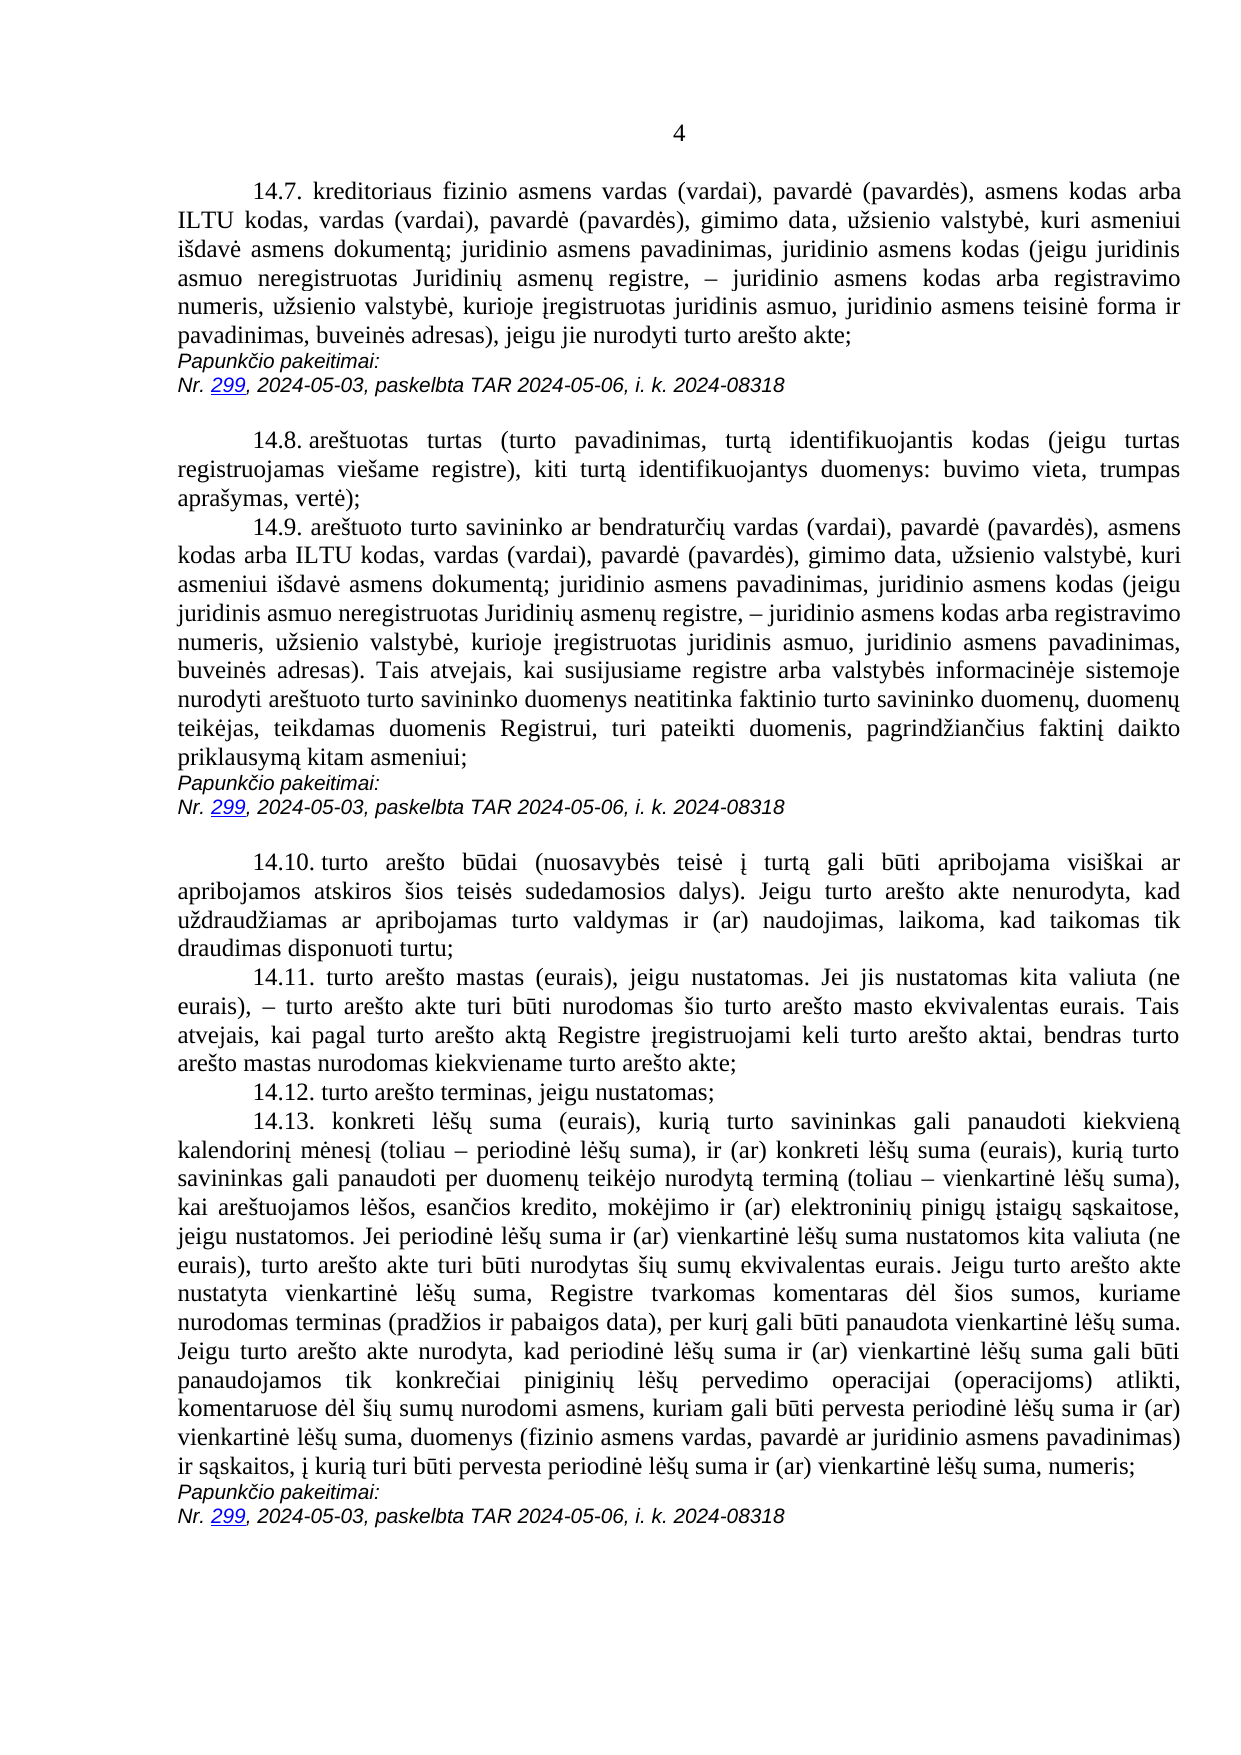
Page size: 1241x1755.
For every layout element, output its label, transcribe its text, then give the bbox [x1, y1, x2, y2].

text Papunkčio pakeitimai: [177, 771, 1181, 794]
text 14.9. areštuoto turto savininko ar bendraturčių vardas (vardai), pavardė (pavardės), asmens kodas arba ILTU kodas, vardas (vardai), pavardė (pavardės), gimimo data, užsienio valstybė, kuri asmeniui išdavė asmens dokumentą; juridinio asmens pavadinimas, juridinio asmens kodas (jeigu juridinis asmuo neregistruotas Juridinių asmenų registre, – juridinio asmens kodas arba registravimo numeris, užsienio valstybė, kurioje įregistruotas juridinis asmuo, juridinio asmens pavadinimas, buveinės adresas). Tais atvejais, kai susijusiame registre arba valstybės informacinėje sistemoje nurodyti areštuoto turto savininko duomenys neatitinka faktinio turto savininko duomenų, duomenų teikėjas, teikdamas duomenis Registrui, turi pateikti duomenis, pagrindžiančius faktinį daikto priklausymą kitam asmeniui; [177, 512, 1181, 771]
text Papunkčio pakeitimai: [177, 349, 1181, 373]
text 14.8. areštuotas turtas (turto pavadinimas, turtą identifikuojantis kodas (jeigu turtas registruojamas viešame registre), kiti turtą identifikuojantys duomenys: buvimo vieta, trumpas aprašymas, vertė); [177, 426, 1181, 512]
text 14.13. konkreti lėšų suma (eurais), kurią turto savininkas gali panaudoti kiekvieną kalendorinį mėnesį (toliau – periodinė lėšų suma), ir (ar) konkreti lėšų suma (eurais), kurią turto savininkas gali panaudoti per duomenų teikėjo nurodytą terminą (toliau – vienkartinė lėšų suma), kai areštuojamos lėšos, esančios kredito, mokėjimo ir (ar) elektroninių pinigų įstaigų sąskaitose, jeigu nustatomos. Jei periodinė lėšų suma ir (ar) vienkartinė lėšų suma nustatomos kita valiuta (ne eurais), turto arešto akte turi būti nurodytas šių sumų ekvivalentas eurais. Jeigu turto arešto akte nustatyta vienkartinė lėšų suma, Registre tvarkomas komentaras dėl šios sumos, kuriame nurodomas terminas (pradžios ir pabaigos data), per kurį gali būti panaudota vienkartinė lėšų suma. Jeigu turto arešto akte nurodyta, kad periodinė lėšų suma ir (ar) vienkartinė lėšų suma gali būti panaudojamos tik konkrečiai piniginių lėšų pervedimo operacijai (operacijoms) atlikti, komentaruose dėl šių sumų nurodomi asmens, kuriam gali būti pervesta periodinė lėšų suma ir (ar) vienkartinė lėšų suma, duomenys (fizinio asmens vardas, pavardė ar juridinio asmens pavadinimas) ir sąskaitos, į kurią turi būti pervesta periodinė lėšų suma ir (ar) vienkartinė lėšų suma, numeris; [177, 1106, 1181, 1480]
text Nr. 299, 2024-05-03, paskelbta TAR 2024-05-06, i. k. 2024-08318 [177, 1504, 1181, 1528]
text Nr. 299, 2024-05-03, paskelbta TAR 2024-05-06, i. k. 2024-08318 [177, 794, 1181, 818]
text Nr. 299, 2024-05-03, paskelbta TAR 2024-05-06, i. k. 2024-08318 [177, 373, 1181, 397]
text 14.7. kreditoriaus fizinio asmens vardas (vardai), pavardė (pavardės), asmens kodas arba ILTU kodas, vardas (vardai), pavardė (pavardės), gimimo data, užsienio valstybė, kuri asmeniui išdavė asmens dokumentą; juridinio asmens pavadinimas, juridinio asmens kodas (jeigu juridinis asmuo neregistruotas Juridinių asmenų registre, – juridinio asmens kodas arba registravimo numeris, užsienio valstybė, kurioje įregistruotas juridinis asmuo, juridinio asmens teisinė forma ir pavadinimas, buveinės adresas), jeigu jie nurodyti turto arešto akte; [177, 176, 1181, 349]
text 14.11. turto arešto mastas (eurais), jeigu nustatomas. Jei jis nustatomas kita valiuta (ne eurais), – turto arešto akte turi būti nurodomas šio turto arešto masto ekvivalentas eurais. Tais atvejais, kai pagal turto arešto aktą Registre įregistruojami keli turto arešto aktai, bendras turto arešto mastas nurodomas kiekviename turto arešto akte; [177, 962, 1181, 1077]
text Papunkčio pakeitimai: [177, 1480, 1181, 1504]
text 14.10. turto arešto būdai (nuosavybės teisė į turtą gali būti apribojama visiškai ar apribojamos atskiros šios teisės sudedamosios dalys). Jeigu turto arešto akte nenurodyta, kad uždraudžiamas ar apribojamas turto valdymas ir (ar) naudojimas, laikoma, kad taikomas tik draudimas disponuoti turtu; [177, 847, 1181, 962]
text 14.12. turto arešto terminas, jeigu nustatomas; [177, 1077, 1181, 1106]
